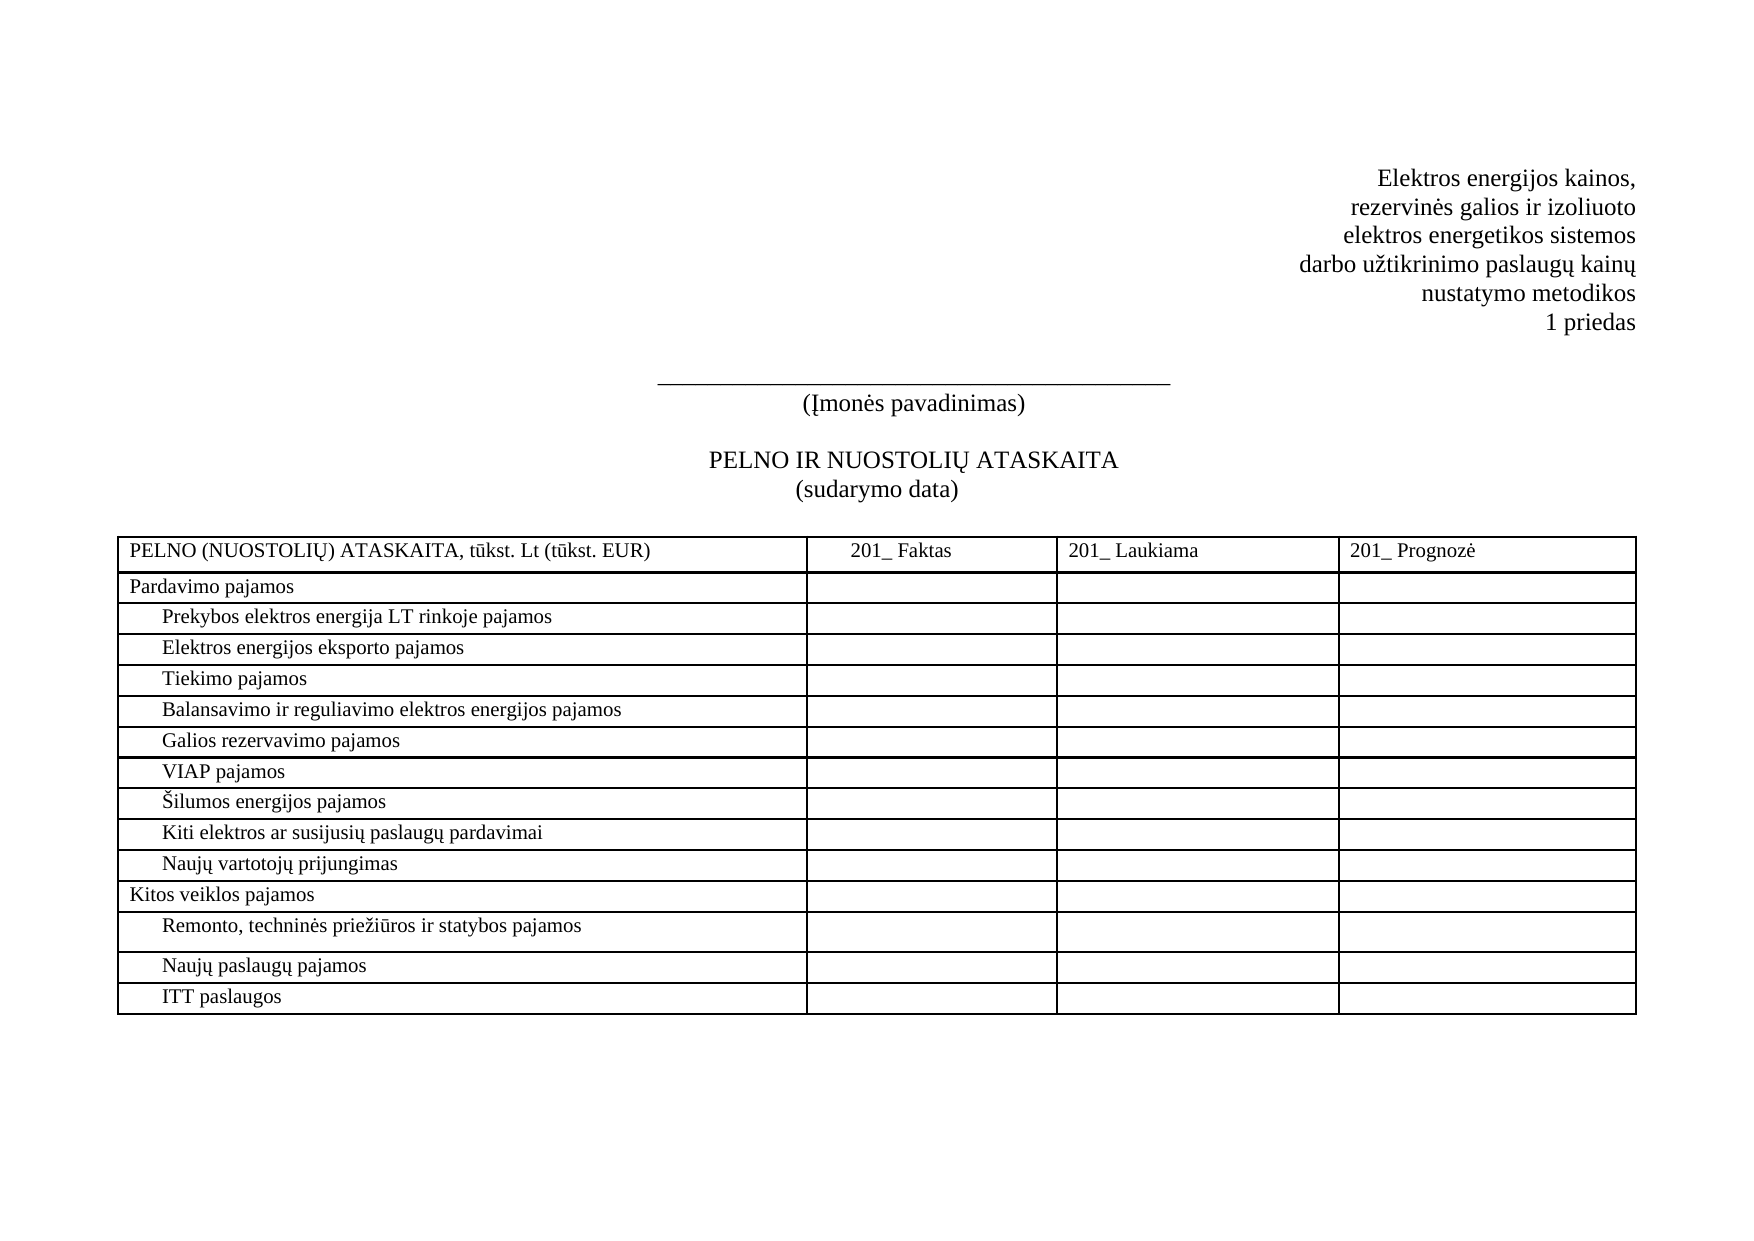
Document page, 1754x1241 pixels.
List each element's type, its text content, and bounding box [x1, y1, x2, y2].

text (Įmonės pavadinimas) [192, 388, 1636, 417]
table_cell [808, 759, 1056, 787]
table_cell Galios rezervavimo pajamos [119, 728, 806, 756]
table_cell [808, 789, 1056, 818]
table_cell [808, 882, 1056, 911]
text elektros energetikos sistemos [709, 220, 1636, 249]
table_cell [1340, 984, 1635, 1013]
table_cell [808, 574, 1056, 602]
table_cell Prekybos elektros energija LT rinkoje pajamos [119, 604, 806, 633]
table_cell [808, 666, 1056, 695]
table_cell Naujų vartotojų prijungimas [119, 851, 806, 880]
table_cell ITT paslaugos [119, 984, 806, 1013]
table_cell [1058, 635, 1338, 664]
table_cell [808, 604, 1056, 633]
table_cell [808, 851, 1056, 880]
text rezervinės galios ir izoliuoto [709, 192, 1636, 220]
text darbo užtikrinimo paslaugų kainų [709, 249, 1636, 278]
text Elektros energijos kainos, [709, 163, 1636, 192]
table_cell [1340, 953, 1635, 982]
table_cell [1340, 913, 1635, 951]
text nustatymo metodikos [709, 278, 1636, 307]
table_cell [808, 820, 1056, 849]
table_cell [1058, 697, 1338, 726]
text (sudarymo data) [118, 474, 1636, 503]
table_cell [808, 984, 1056, 1013]
table_cell [1058, 851, 1338, 880]
table_cell Remonto, techninės priežiūros ir statybos pajamos [119, 913, 806, 951]
table_header 201_ Prognozė [1340, 538, 1635, 571]
table_cell [1058, 759, 1338, 787]
table_header 201_ Laukiama [1058, 538, 1338, 571]
table_cell [1340, 635, 1635, 664]
table_cell [1058, 882, 1338, 911]
table_cell [1058, 953, 1338, 982]
text PELNO IR NUOSTOLIŲ ATASKAITA [192, 446, 1636, 474]
table_cell [1340, 851, 1635, 880]
table_cell Šilumos energijos pajamos [119, 789, 806, 818]
table_cell [1058, 666, 1338, 695]
table_cell [1058, 913, 1338, 951]
table_cell [1340, 820, 1635, 849]
table_cell VIAP pajamos [119, 759, 806, 787]
table_cell [1058, 984, 1338, 1013]
table_cell Kitos veiklos pajamos [119, 882, 806, 911]
table_cell [808, 635, 1056, 664]
table_header PELNO (NUOSTOLIŲ) ATASKAITA, tūkst. Lt (tūkst. EUR) [119, 538, 806, 571]
table_cell [1058, 820, 1338, 849]
table_cell [1058, 574, 1338, 602]
table_cell Pardavimo pajamos [119, 574, 806, 602]
table_cell Balansavimo ir reguliavimo elektros energijos pajamos [119, 697, 806, 726]
table_cell [1340, 882, 1635, 911]
text 1 priedas [709, 307, 1636, 335]
table_cell [1340, 574, 1635, 602]
table_cell [808, 697, 1056, 726]
table_cell [1058, 789, 1338, 818]
table_cell [808, 913, 1056, 951]
table_cell [1340, 604, 1635, 633]
table_header 201_ Faktas [808, 538, 1056, 571]
table_cell [1340, 666, 1635, 695]
table_cell [1340, 697, 1635, 726]
table_cell [808, 728, 1056, 756]
table_cell [1340, 789, 1635, 818]
table_cell [808, 953, 1056, 982]
table_cell Tiekimo pajamos [119, 666, 806, 695]
table_cell Kiti elektros ar susijusių paslaugų pardavimai [119, 820, 806, 849]
table_cell [1058, 604, 1338, 633]
text _________________________________________ [192, 359, 1636, 388]
table_cell [1340, 759, 1635, 787]
table_cell Elektros energijos eksporto pajamos [119, 635, 806, 664]
table_cell [1058, 728, 1338, 756]
table_cell Naujų paslaugų pajamos [119, 953, 806, 982]
table_cell [1340, 728, 1635, 756]
